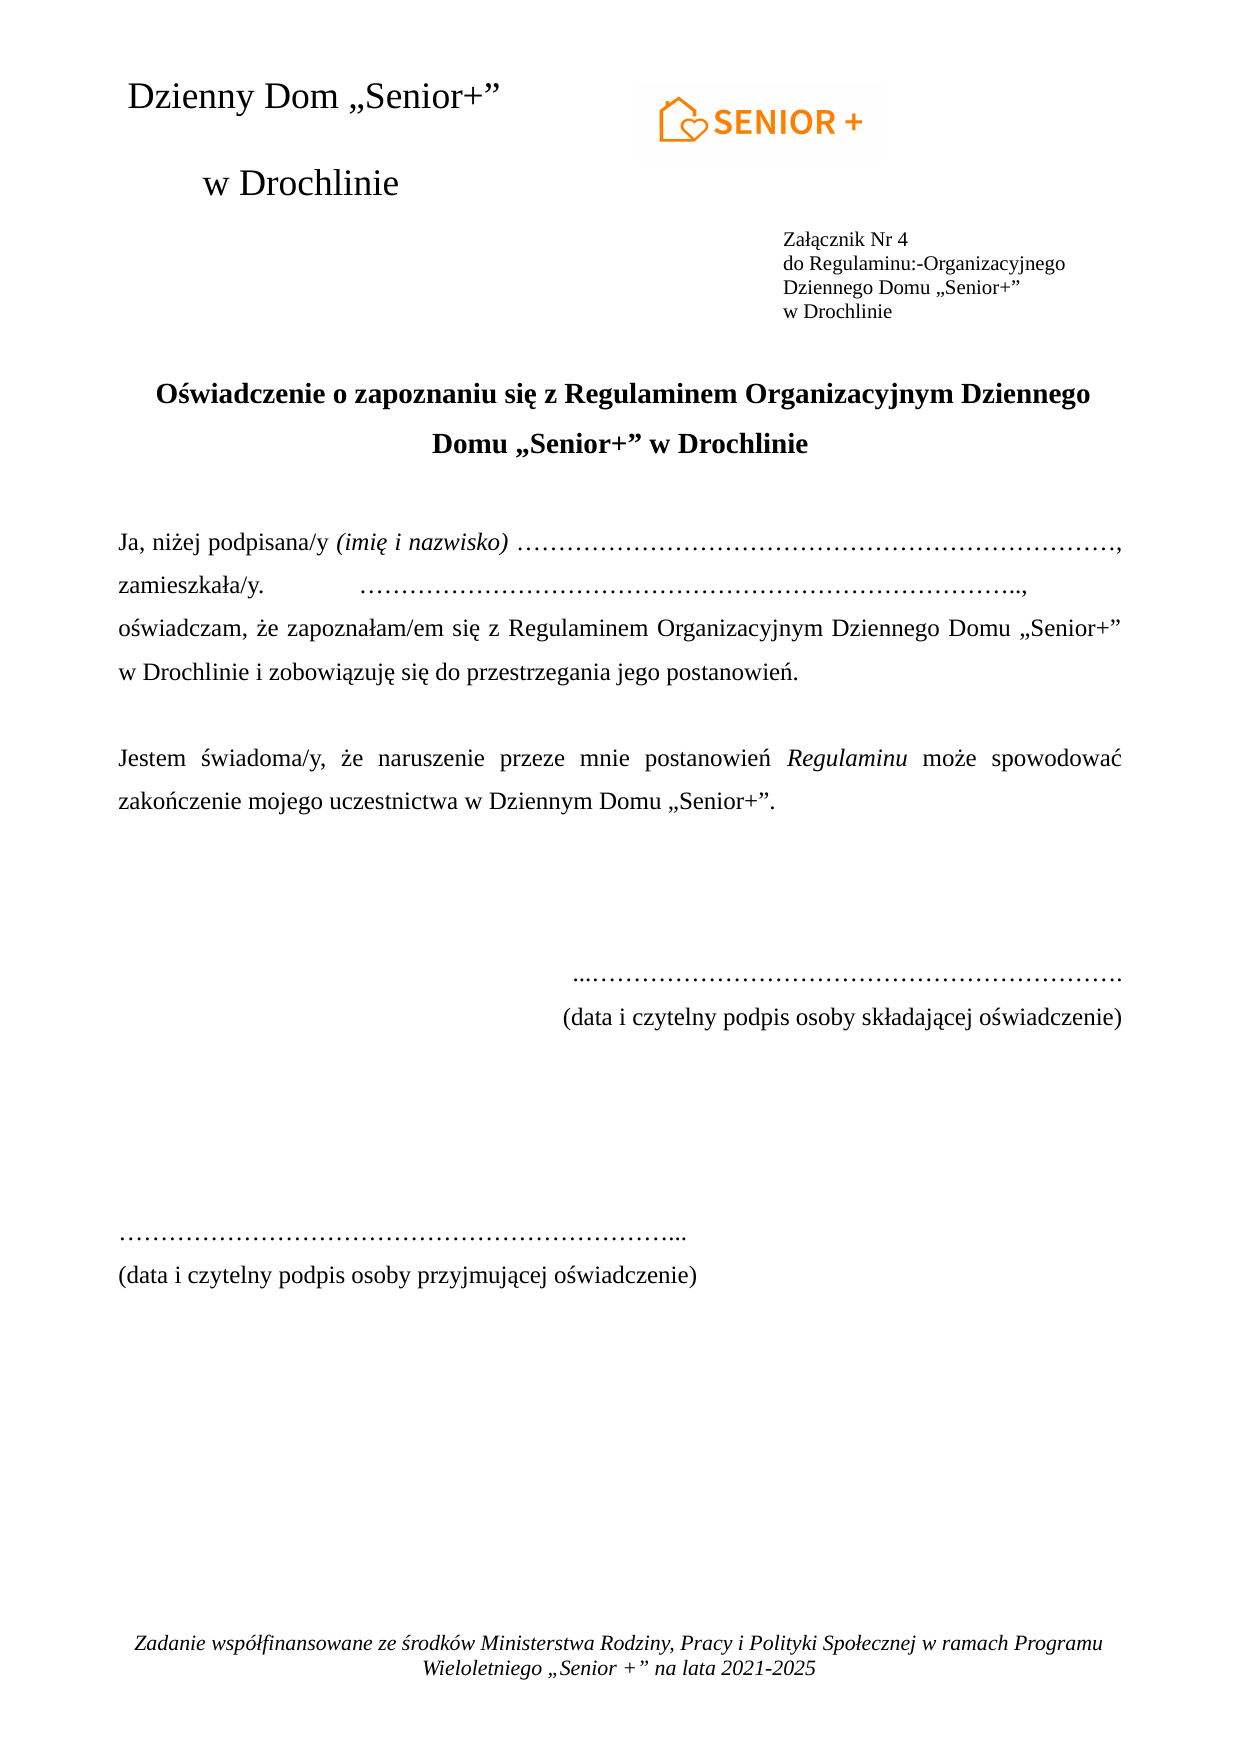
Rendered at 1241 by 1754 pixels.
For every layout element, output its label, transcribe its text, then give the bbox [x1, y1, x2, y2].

text Oświadczenie o zapoznaniu się z Regulaminem Organizacyjnym Dziennego Domu „Senior+” w Drochlinie [118, 376, 1122, 460]
text Jestem świadoma/y, że naruszenie przeze mnie postanowień Regulaminu może spowodować zakończenie mojego uczestnictwa w Dziennym Domu „Senior+”. [118, 743, 1122, 815]
text (data i czytelny podpis osoby składającej oświadczenie) [118, 1002, 1122, 1030]
text (data i czytelny podpis osoby przyjmującej oświadczenie) [118, 1260, 1122, 1289]
text …………………………………………………………... [118, 1217, 1122, 1246]
text ...………………………………………………………. [118, 958, 1122, 987]
text Ja, niżej podpisana/y (imię i nazwisko) ………………………………………………………………, zamieszkała/y. …………………………………………………………………….., oświadczam, że zapoznałam/em się z Regulaminem Organizacyjnym Dziennego Domu „Senior+” w Drochlinie i zobowiązuję się do przestrzegania jego postanowień. [118, 527, 1122, 685]
text Załącznik Nr 4 do Regulaminu:-Organizacyjnego Dziennego Domu „Senior+” w Drochlinie [783, 227, 1122, 347]
